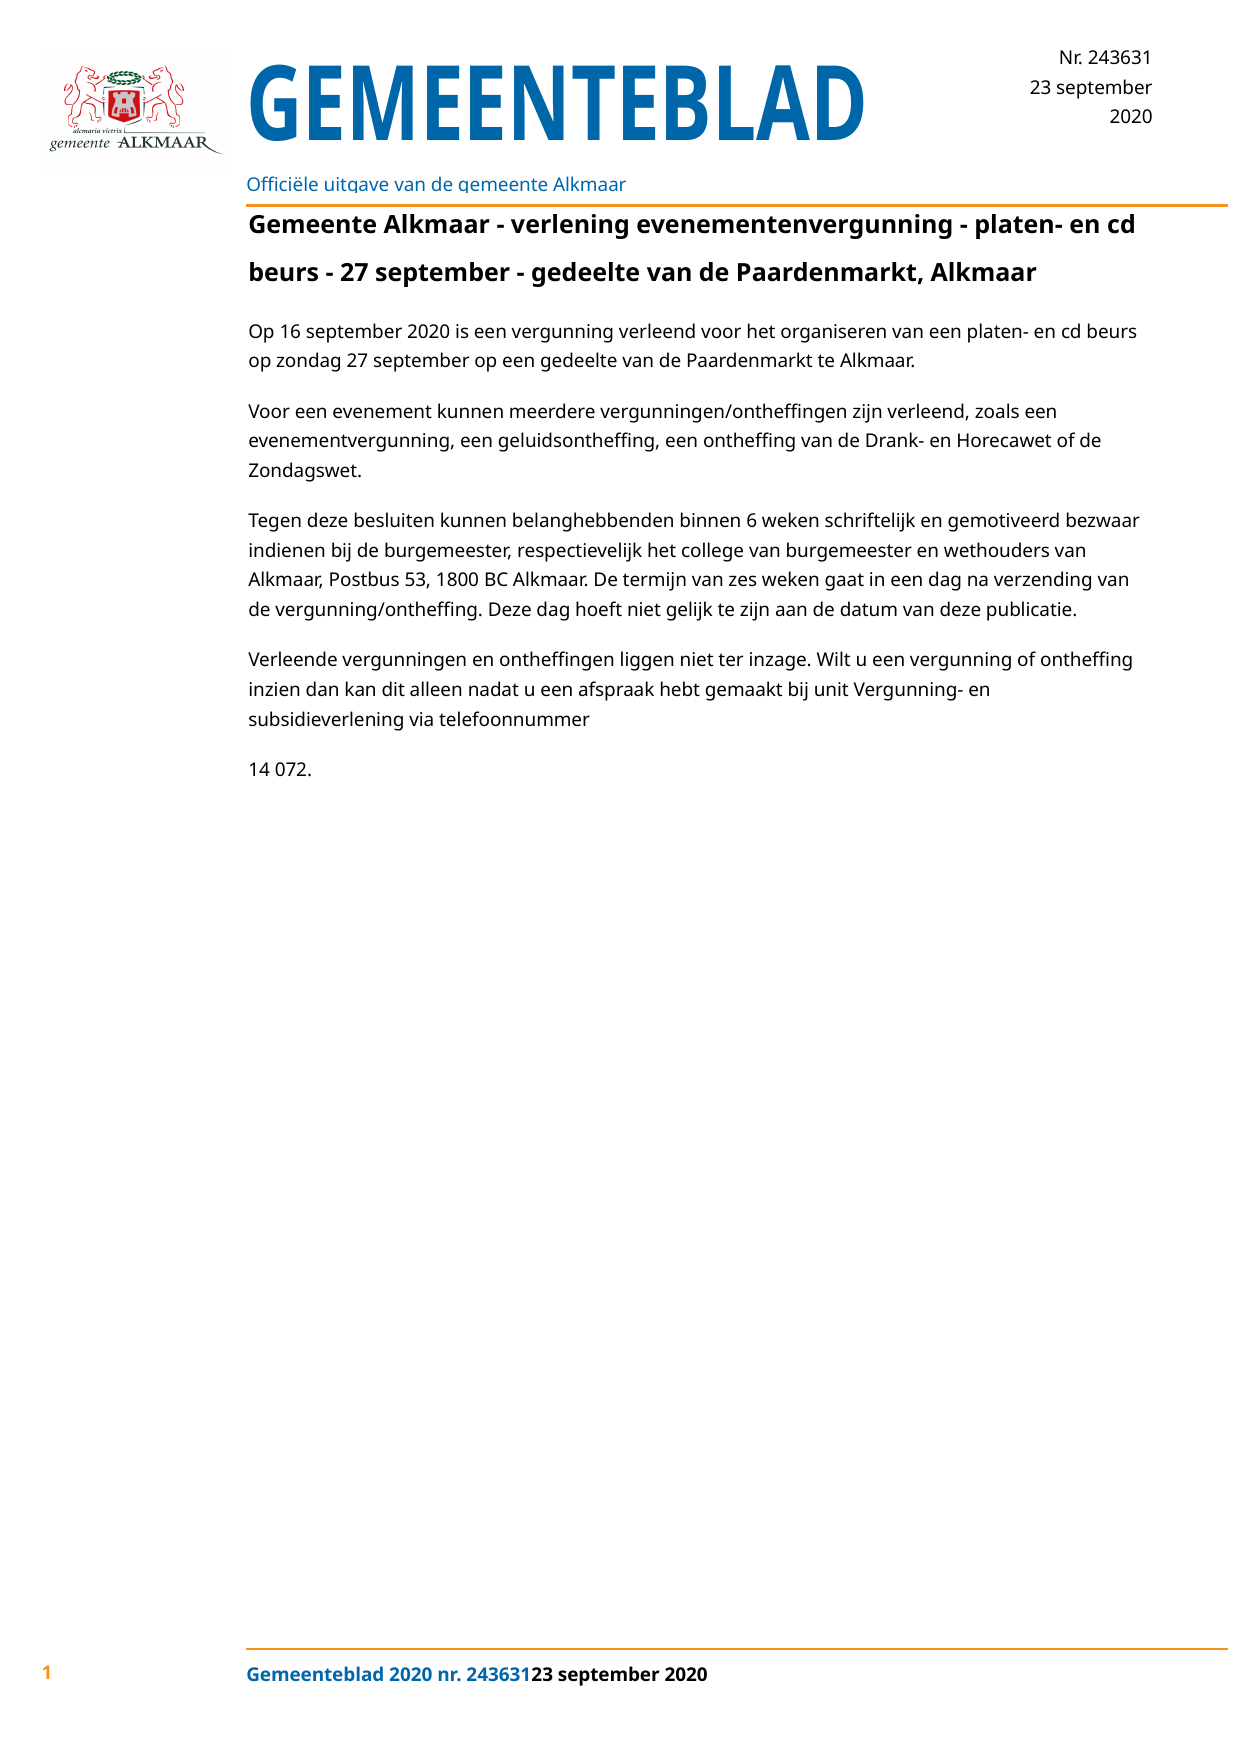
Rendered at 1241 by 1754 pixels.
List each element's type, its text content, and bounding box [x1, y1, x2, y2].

text Verleende vergunningen en ontheffingen liggen niet ter inzage. Wilt u een vergunning of ontheffing inzien dan kan dit alleen nadat u een afspraak hebt gemaakt bij unit Vergunning- en subsidieverlening via telefoonnummer [248, 647, 1152, 732]
text 14 072. [248, 756, 1152, 782]
text Tegen deze besluiten kunnen belanghebbenden binnen 6 weken schriftelijk en gemotiveerd bezwaar indienen bij de burgemeester, respectievelijk het college van burgemeester en wethouders van Alkmaar, Postbus 53, 1800 BC Alkmaar. De termijn van zes weken gaat in een dag na verzending van de vergunning/ontheffing. Deze dag hoeft niet gelijk te zijn aan de datum van deze publicatie. [248, 507, 1152, 622]
text Gemeente Alkmaar - verlening evenementenvergunning - platen- en cd beurs - 27 september - gedeelte van de Paardenmarkt, Alkmaar [248, 207, 1152, 288]
text Op 16 september 2020 is een vergunning verleend voor het organiseren van een platen- en cd beurs op zondag 27 september op een gedeelte van de Paardenmarkt te Alkmaar. [248, 318, 1152, 373]
picture [41, 47, 231, 172]
text Voor een evenement kunnen meerdere vergunningen/ontheffingen zijn verleend, zoals een evenementvergunning, een geluidsontheffing, een ontheffing van de Drank- en Horecawet of de Zondagswet. [248, 398, 1152, 483]
